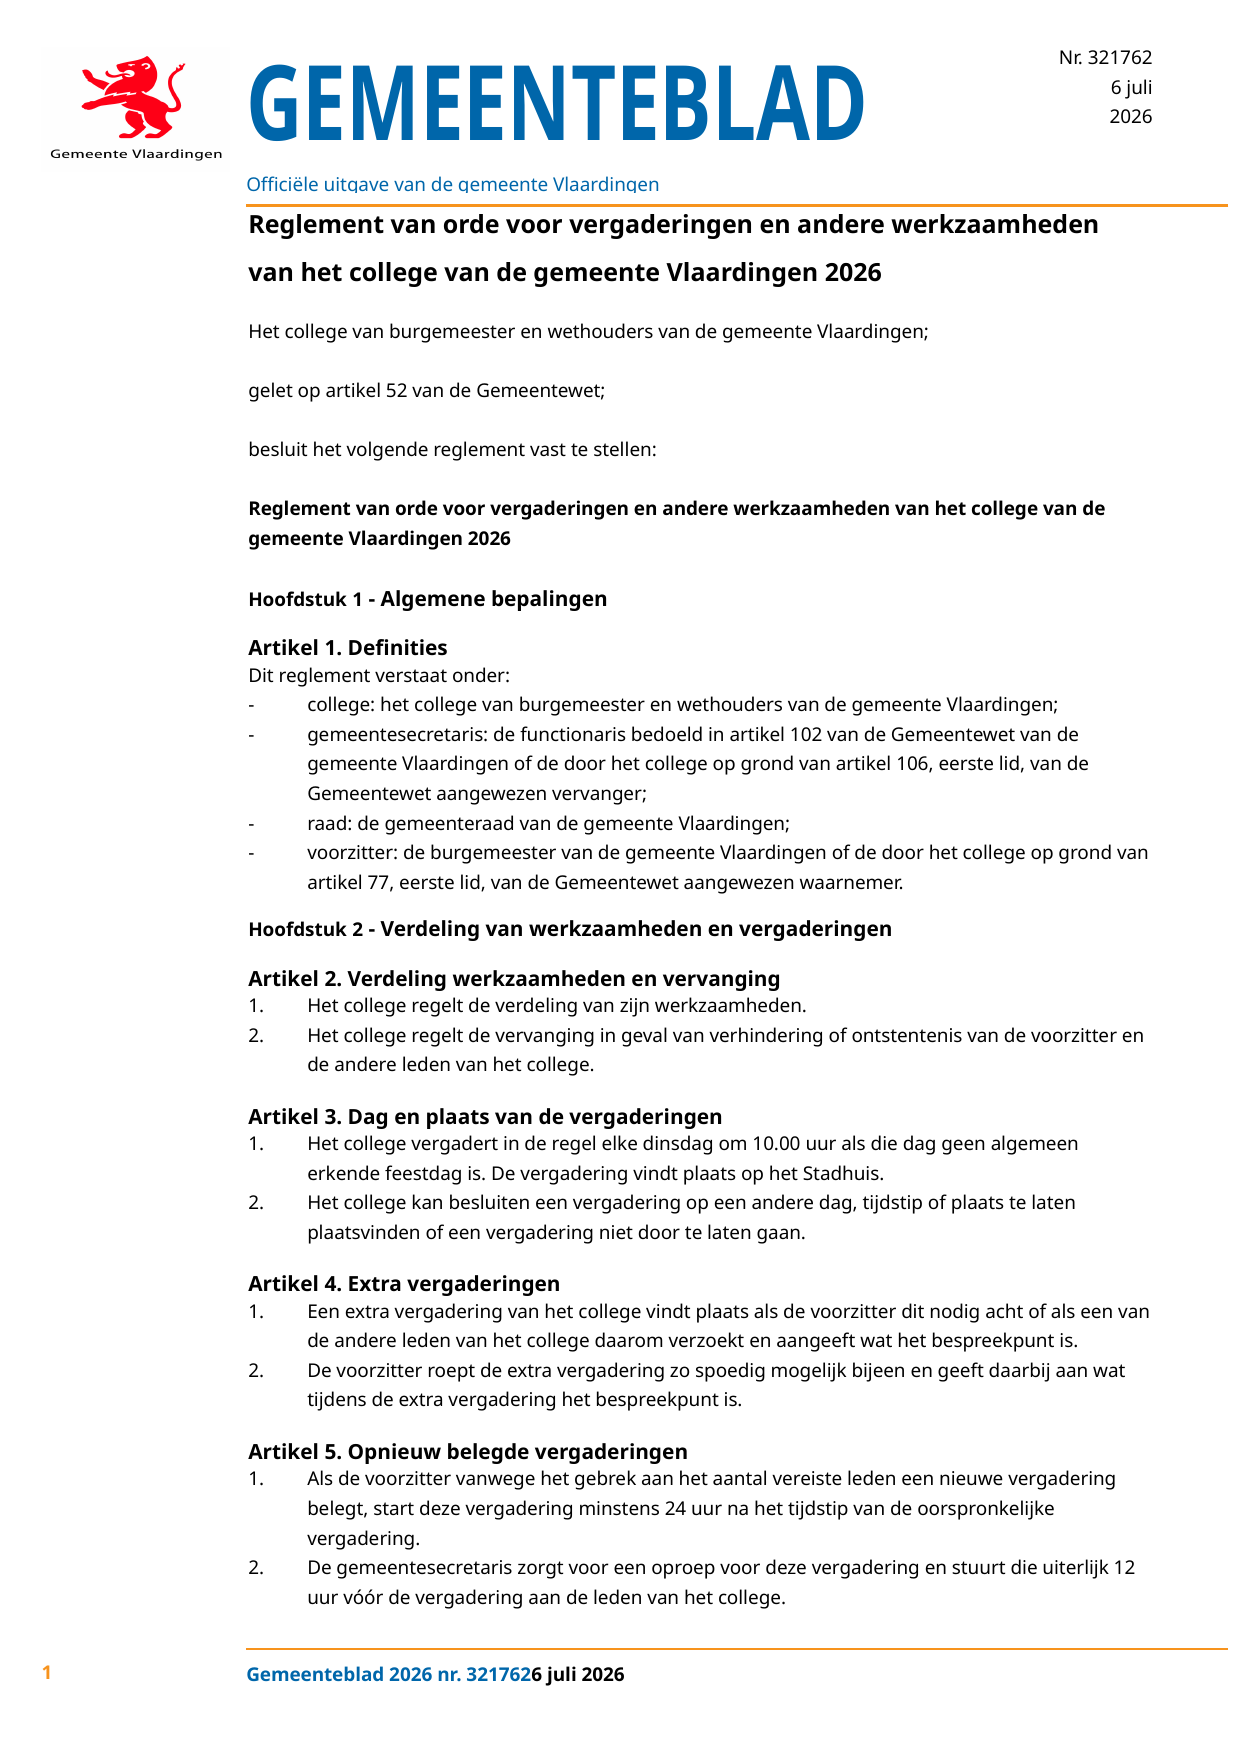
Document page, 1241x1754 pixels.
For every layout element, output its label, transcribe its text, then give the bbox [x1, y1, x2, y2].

text Hoofdstuk 1 - Algemene bepalingen [248, 584, 1152, 613]
list Het college regelt de verdeling van zijn werkzaamheden. [248, 992, 1152, 1018]
list De voorzitter roept de extra vergadering zo spoedig mogelijk bijeen en geeft daarbij aan wat tijdens de extra vergadering het bespreekpunt is. [248, 1357, 1152, 1412]
list Het college regelt de vervanging in geval van verhindering of ontstentenis van de voorzitter en de andere leden van het college. [248, 1022, 1152, 1077]
text Artikel 4. Extra vergaderingen [248, 1269, 1152, 1298]
list Een extra vergadering van het college vindt plaats als de voorzitter dit nodig acht of als een van de andere leden van het college daarom verzoekt en aangeeft wat het bespreekpunt is. [248, 1298, 1152, 1353]
list voorzitter: de burgemeester van de gemeente Vlaardingen of de door het college op grond van artikel 77, eerste lid, van de Gemeentewet aangewezen waarnemer. [248, 839, 1152, 895]
text Het college van burgemeester en wethouders van de gemeente Vlaardingen; [248, 318, 1152, 344]
list gemeentesecretaris: de functionaris bedoeld in artikel 102 van de Gemeentewet van de gemeente Vlaardingen of de door het college op grond van artikel 106, eerste lid, van de Gemeentewet aangewezen vervanger; [248, 721, 1152, 806]
text Reglement van orde voor vergaderingen en andere werkzaamheden van het college van de gemeente Vlaardingen 2026 [248, 495, 1152, 551]
list raad: de gemeenteraad van de gemeente Vlaardingen; [248, 810, 1152, 836]
text Artikel 5. Opnieuw belegde vergaderingen [248, 1437, 1152, 1466]
list college: het college van burgemeester en wethouders van de gemeente Vlaardingen; [248, 691, 1152, 717]
list De gemeentesecretaris zorgt voor een oproep voor deze vergadering en stuurt die uiterlijk 12 uur vóór de vergadering aan de leden van het college. [248, 1554, 1152, 1609]
list Als de voorzitter vanwege het gebrek aan het aantal vereiste leden een nieuwe vergadering belegt, start deze vergadering minstens 24 uur na het tijdstip van de oorspronkelijke vergadering. [248, 1466, 1152, 1550]
text Artikel 2. Verdeling werkzaamheden en vervanging [248, 964, 1152, 992]
list Het college kan besluiten een vergadering op een andere dag, tijdstip of plaats te laten plaatsvinden of een vergadering niet door te laten gaan. [248, 1189, 1152, 1245]
text Artikel 3. Dag en plaats van de vergaderingen [248, 1102, 1152, 1130]
text Artikel 1. Definities [248, 633, 1152, 662]
text Dit reglement verstaat onder: [248, 662, 1152, 688]
text Reglement van orde voor vergaderingen en andere werkzaamheden van het college van de gemeente Vlaardingen 2026 [248, 207, 1152, 288]
text Hoofdstuk 2 - Verdeling van werkzaamheden en vergaderingen [248, 914, 1152, 943]
list Het college vergadert in de regel elke dinsdag om 10.00 uur als die dag geen algemeen erkende feestdag is. De vergadering vindt plaats op het Stadhuis. [248, 1130, 1152, 1186]
picture [41, 47, 231, 172]
text gelet op artikel 52 van de Gemeentewet; [248, 377, 1152, 403]
text besluit het volgende reglement vast te stellen: [248, 436, 1152, 462]
